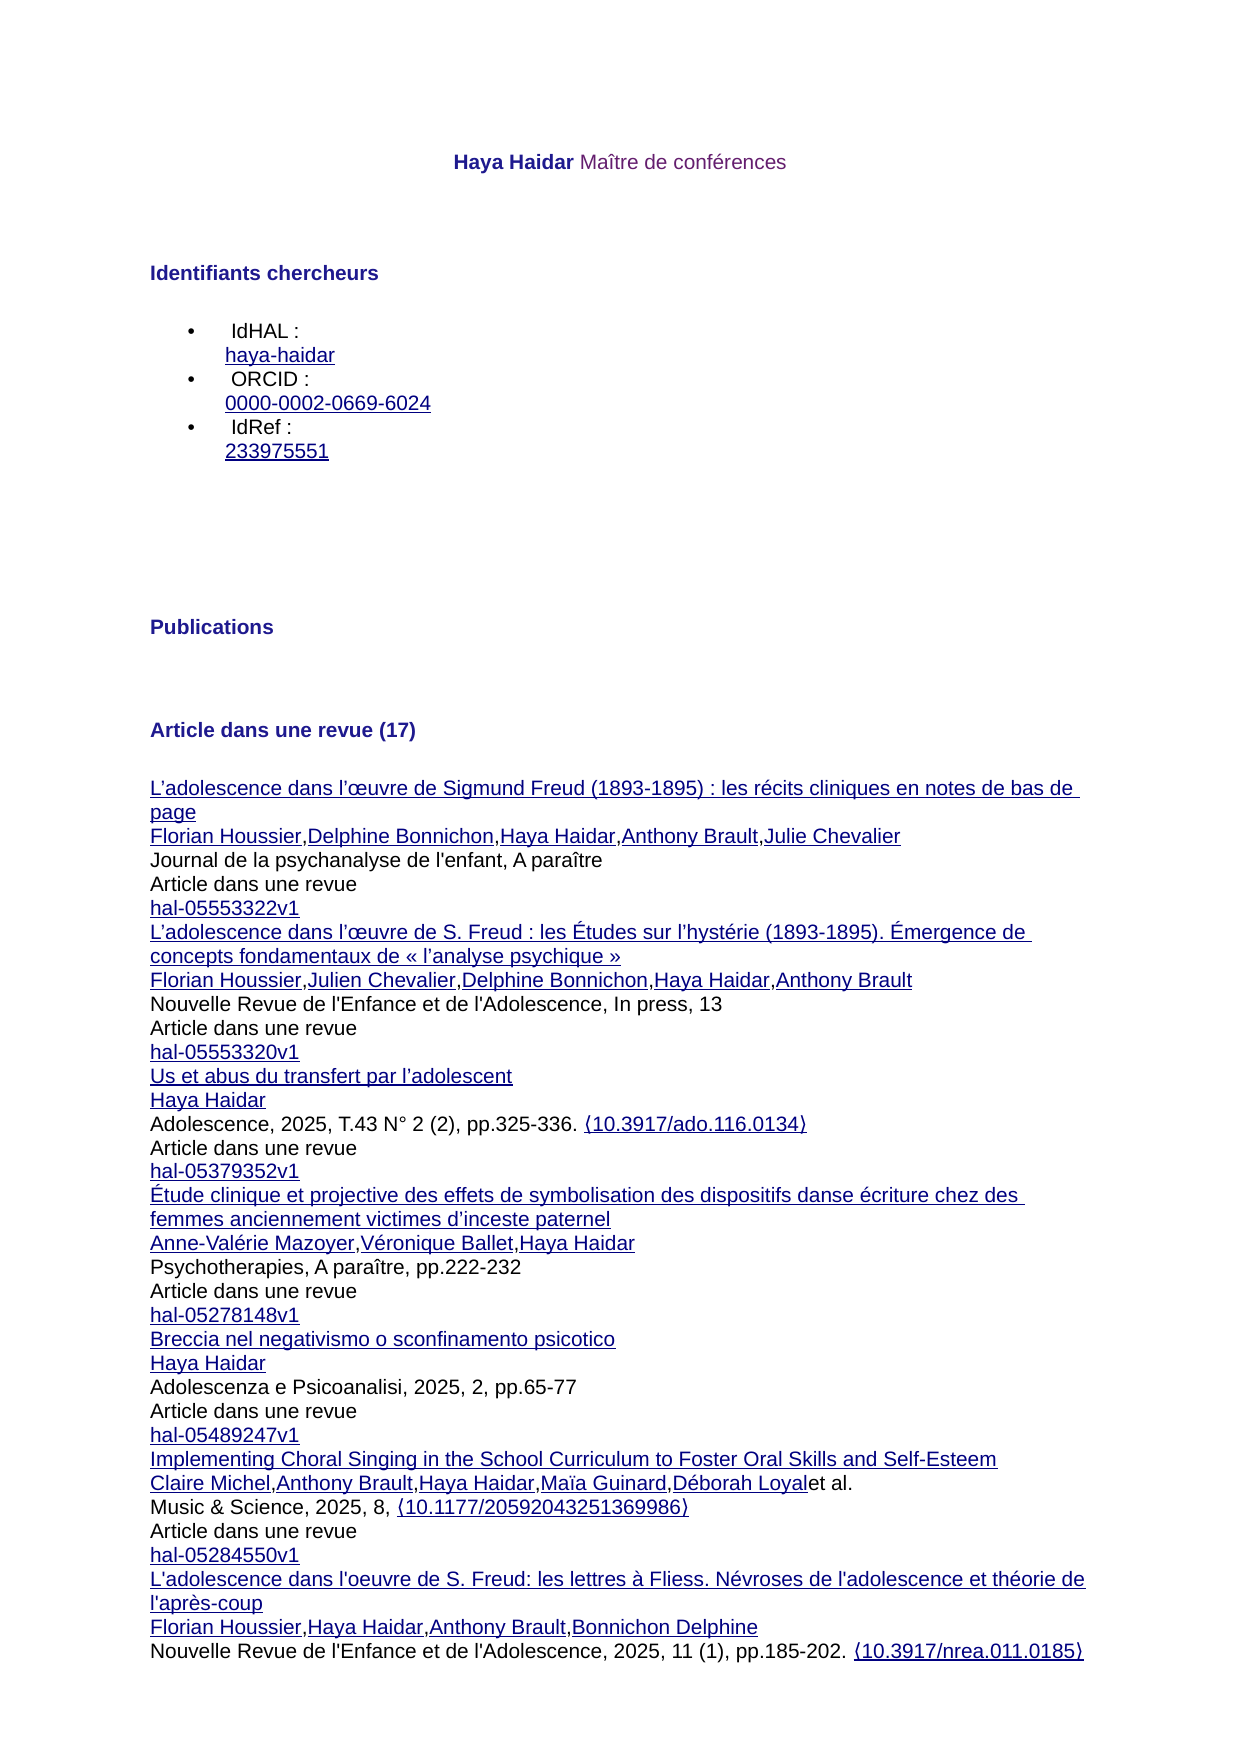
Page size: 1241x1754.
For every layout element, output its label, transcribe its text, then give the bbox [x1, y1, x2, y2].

list 0000-0002-0669-6024 [187, 391, 1090, 414]
subtitle Identifiants chercheurs [150, 260, 1090, 284]
table_cell Implementing Choral Singing in the School Curriculum to Foster Oral Skills and Self-Esteem Claire Michel,Anthony Brault,Haya Haidar,Maïa Guinard,Déborah Loyalet al. Music & Science, 2025, 8, ⟨10.1177/20592043251369986⟩ Article dans une revue hal-05284550v1 [150, 1447, 1090, 1567]
table_cell L’adolescence dans l’œuvre de S. Freud : les Études sur l’hystérie (1893-1895). Émergence de concepts fondamentaux de « l’analyse psychique » Florian Houssier,Julien Chevalier,Delphine Bonnichon,Haya Haidar,Anthony Brault Nouvelle Revue de l'Enfance et de l'Adolescence, In press, 13 Article dans une revue hal-05553320v1 [150, 920, 1090, 1063]
list ORCID : [187, 367, 1090, 391]
table_cell L'adolescence dans l'oeuvre de S. Freud: les lettres à Fliess. Névroses de l'adolescence et théorie de l'après-coup Florian Houssier,Haya Haidar,Anthony Brault,Bonnichon Delphine Nouvelle Revue de l'Enfance et de l'Adolescence, 2025, 11 (1), pp.185-202. ⟨10.3917/nrea.011.0185⟩ [150, 1567, 1090, 1662]
table_header L’adolescence dans l’œuvre de Sigmund Freud (1893-1895) : les récits cliniques en notes de bas de page Florian Houssier,Delphine Bonnichon,Haya Haidar,Anthony Brault,Julie Chevalier Journal de la psychanalyse de l'enfant, A paraître Article dans une revue hal-05553322v1 [150, 776, 1090, 920]
subtitle Publications [150, 614, 1090, 638]
table_cell Étude clinique et projective des effets de symbolisation des dispositifs danse écriture chez des femmes anciennement victimes d’inceste paternel Anne-Valérie Mazoyer,Véronique Ballet,Haya Haidar Psychotherapies, A paraître, pp.222-232 Article dans une revue hal-05278148v1 [150, 1183, 1090, 1327]
list 233975551 [187, 438, 1090, 462]
table_cell Us et abus du transfert par l’adolescent Haya Haidar Adolescence, 2025, T.43 N° 2 (2), pp.325-336. ⟨10.3917/ado.116.0134⟩ Article dans une revue hal-05379352v1 [150, 1064, 1090, 1183]
subtitle Haya Haidar Maître de conférences [150, 150, 1090, 174]
table_cell Breccia nel negativismo o sconfinamento psicotico Haya Haidar Adolescenza e Psicoanalisi, 2025, 2, pp.65-77 Article dans une revue hal-05489247v1 [150, 1327, 1090, 1447]
list IdRef : [187, 414, 1090, 438]
subtitle Article dans une revue (17) [150, 718, 1090, 742]
list IdHAL : [187, 319, 1090, 343]
list haya-haidar [187, 343, 1090, 367]
